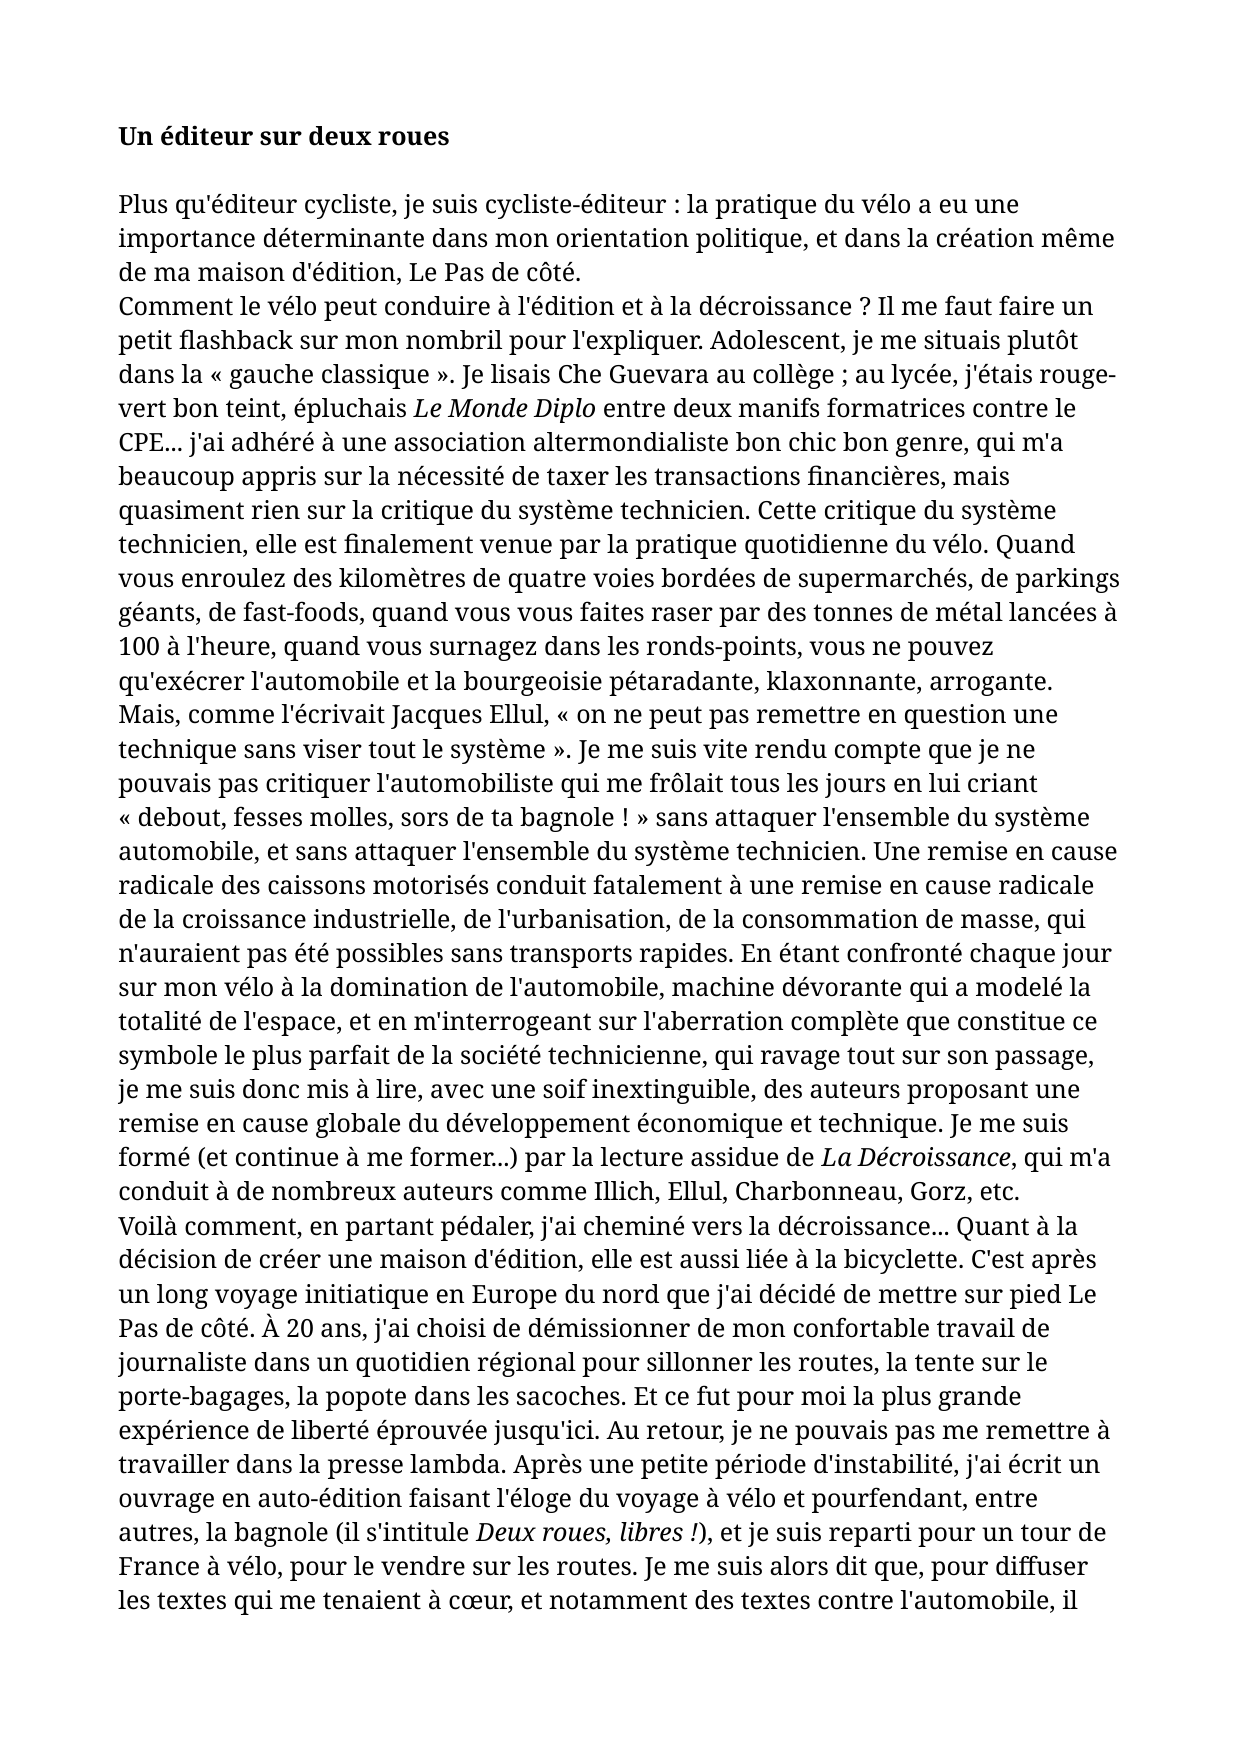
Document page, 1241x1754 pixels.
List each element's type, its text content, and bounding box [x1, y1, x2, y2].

text Un éditeur sur deux roues [118, 118, 1122, 152]
text Voilà comment, en partant pédaler, j'ai cheminé vers la décroissance... Quant à la décision de créer une maison d'édition, elle est aussi liée à la bicyclette. C'est après un long voyage initiatique en Europe du nord que j'ai décidé de mettre sur pied Le Pas de côté. À 20 ans, j'ai choisi de démissionner de mon confortable travail de journaliste dans un quotidien régional pour sillonner les routes, la tente sur le porte-bagages, la popote dans les sacoches. Et ce fut pour moi la plus grande expérience de liberté éprouvée jusqu'ici. Au retour, je ne pouvais pas me remettre à travailler dans la presse lambda. Après une petite période d'instabilité, j'ai écrit un ouvrage en auto-édition faisant l'éloge du voyage à vélo et pourfendant, entre autres, la bagnole (il s'intitule Deux roues, libres !), et je suis reparti pour un tour de France à vélo, pour le vendre sur les routes. Je me suis alors dit que, pour diffuser les textes qui me tenaient à cœur, et notamment des textes contre l'automobile, il [118, 1208, 1122, 1617]
text Plus qu'éditeur cycliste, je suis cycliste-éditeur : la pratique du vélo a eu une importance déterminante dans mon orientation politique, et dans la création même de ma maison d'édition, Le Pas de côté. [118, 186, 1122, 288]
text Comment le vélo peut conduire à l'édition et à la décroissance ? Il me faut faire un petit flashback sur mon nombril pour l'expliquer. Adolescent, je me situais plutôt dans la « gauche classique ». Je lisais Che Guevara au collège ; au lycée, j'étais rouge-vert bon teint, épluchais Le Monde Diplo entre deux manifs formatrices contre le CPE... j'ai adhéré à une association altermondialiste bon chic bon genre, qui m'a beaucoup appris sur la nécessité de taxer les transactions financières, mais quasiment rien sur la critique du système technicien. Cette critique du système technicien, elle est finalement venue par la pratique quotidienne du vélo. Quand vous enroulez des kilomètres de quatre voies bordées de supermarchés, de parkings géants, de fast-foods, quand vous vous faites raser par des tonnes de métal lancées à 100 à l'heure, quand vous surnagez dans les ronds-points, vous ne pouvez qu'exécrer l'automobile et la bourgeoisie pétaradante, klaxonnante, arrogante. [118, 288, 1122, 697]
text Mais, comme l'écrivait Jacques Ellul, « on ne peut pas remettre en question une technique sans viser tout le système ». Je me suis vite rendu compte que je ne pouvais pas critiquer l'automobiliste qui me frôlait tous les jours en lui criant « debout, fesses molles, sors de ta bagnole ! » sans attaquer l'ensemble du système automobile, et sans attaquer l'ensemble du système technicien. Une remise en cause radicale des caissons motorisés conduit fatalement à une remise en cause radicale de la croissance industrielle, de l'urbanisation, de la consommation de masse, qui n'auraient pas été possibles sans transports rapides. En étant confronté chaque jour sur mon vélo à la domination de l'automobile, machine dévorante qui a modelé la totalité de l'espace, et en m'interrogeant sur l'aberration complète que constitue ce symbole le plus parfait de la société technicienne, qui ravage tout sur son passage, je me suis donc mis à lire, avec une soif inextinguible, des auteurs proposant une remise en cause globale du développement économique et technique. Je me suis formé (et continue à me former...) par la lecture assidue de La Décroissance, qui m'a conduit à de nombreux auteurs comme Illich, Ellul, Charbonneau, Gorz, etc. [118, 697, 1122, 1208]
